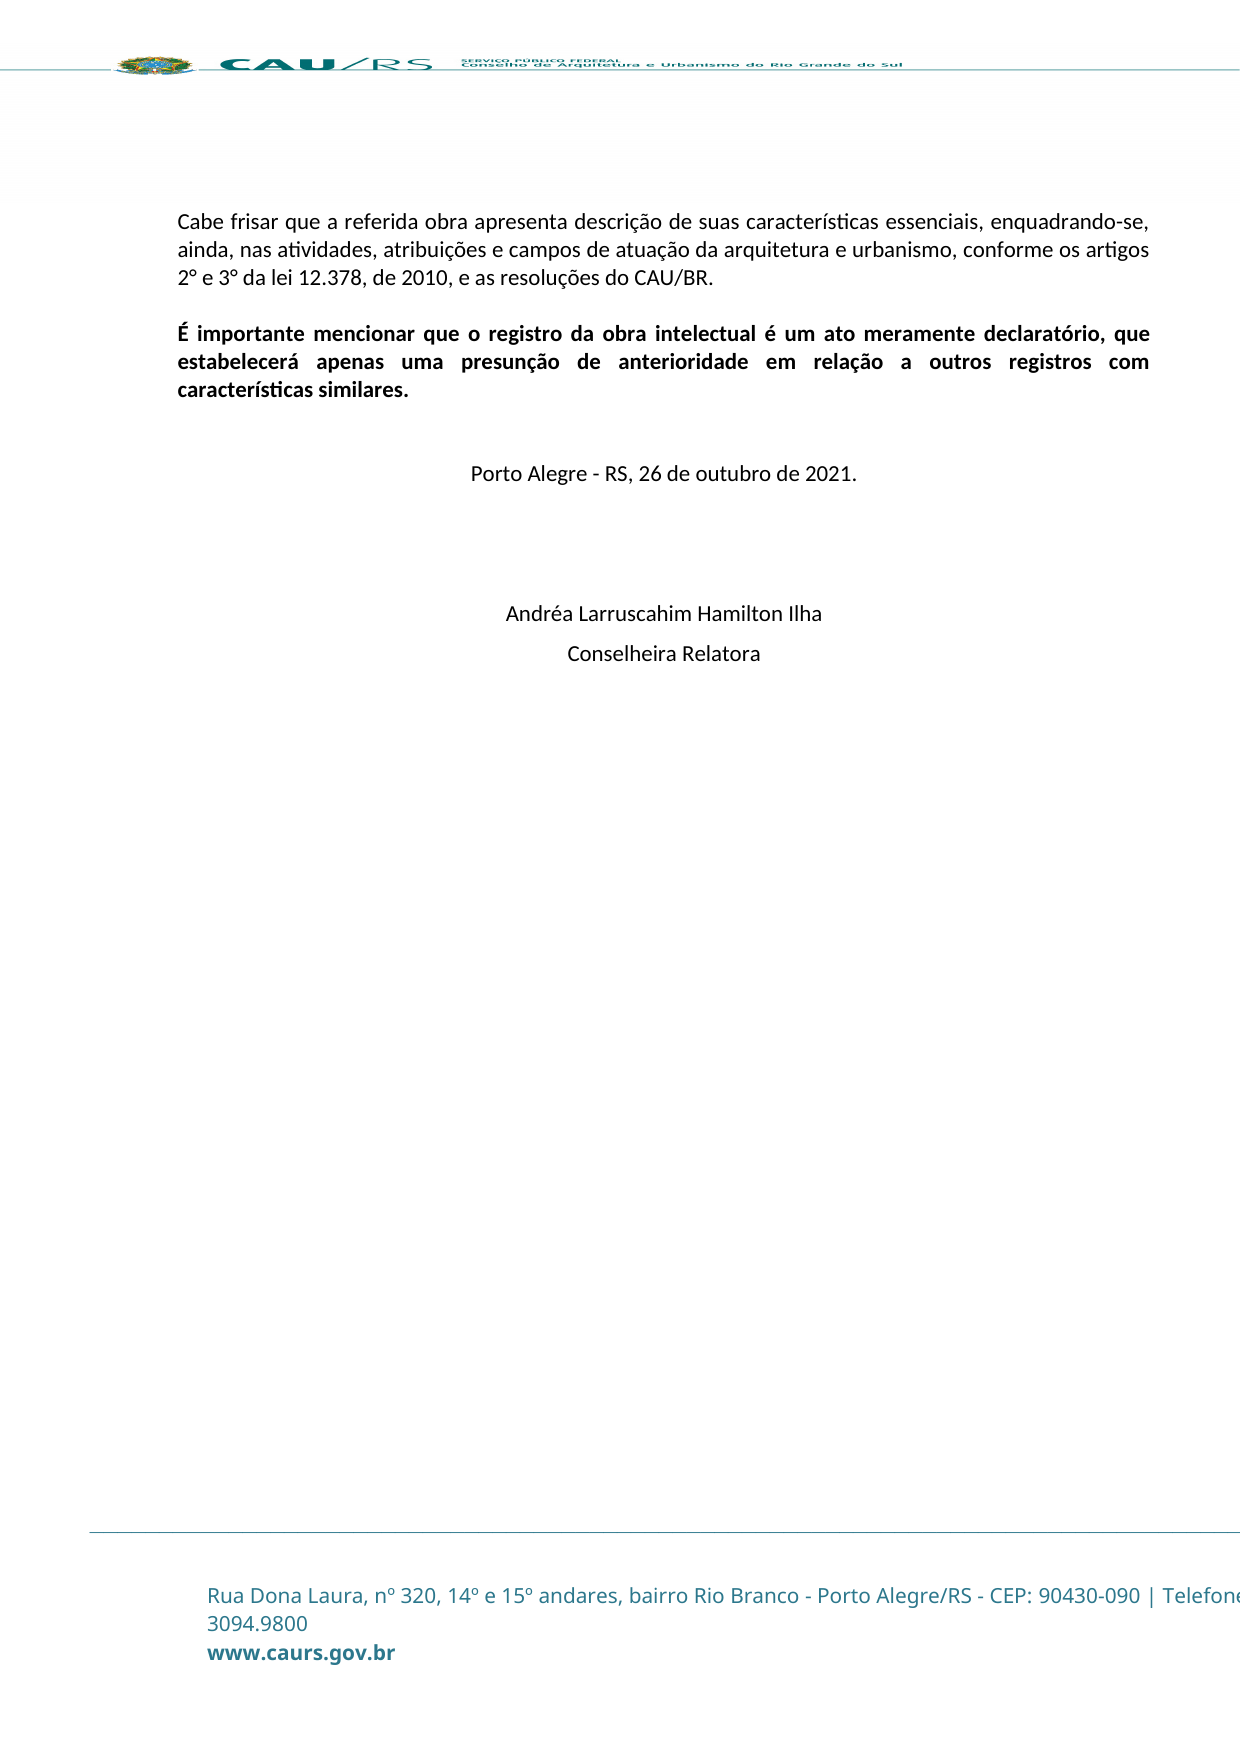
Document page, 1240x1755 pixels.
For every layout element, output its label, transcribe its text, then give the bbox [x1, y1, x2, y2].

text Cabe frisar que a referida obra apresenta descrição de suas características essenciais, enquadrando-se, ainda, nas atividades, atribuições e campos de atuação da arquitetura e urbanismo, conforme os artigos 2° e 3° da lei 12.378, de 2010, e as resoluções do CAU/BR. [177, 207, 1151, 291]
text Conselheira Relatora [177, 639, 1151, 668]
text É importante mencionar que o registro da obra intelectual é um ato meramente declaratório, que estabelecerá apenas uma presunção de anterioridade em relação a outros registros com características similares. [177, 319, 1151, 403]
text Porto Alegre - RS, 26 de outubro de 2021. [177, 459, 1151, 487]
text Andréa Larruscahim Hamilton Ilha [177, 599, 1151, 627]
